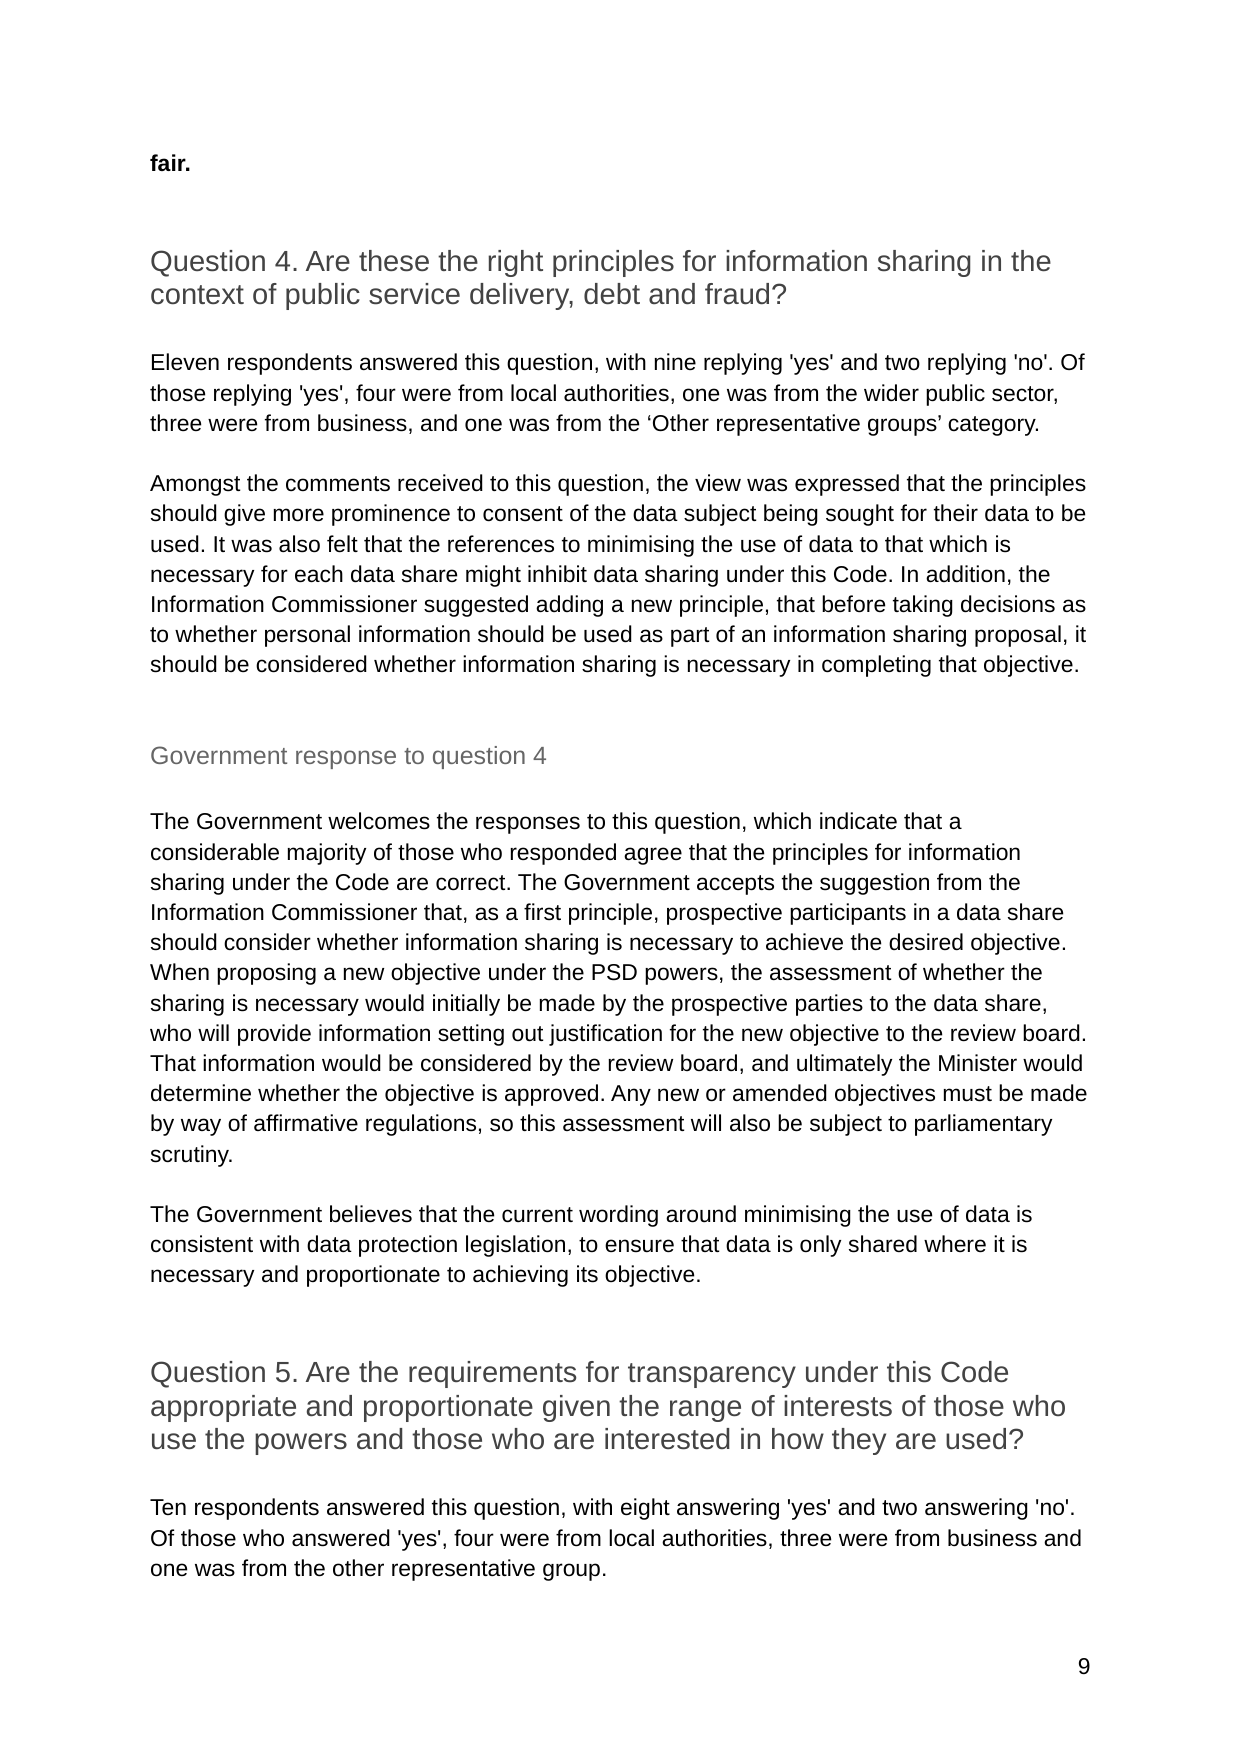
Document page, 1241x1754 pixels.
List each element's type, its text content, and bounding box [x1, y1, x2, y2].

subtitle Question 5. Are the requirements for transparency under this Code appropriate and proportionate given the range of interests of those who use the powers and those who are interested in how they are used? [150, 1355, 1090, 1456]
subtitle Question 4. Are these the right principles for information sharing in the context of public service delivery, debt and fraud? [150, 244, 1090, 311]
subtitle Government response to question 4 [150, 741, 1090, 770]
text The Government believes that the current wording around minimising the use of data is consistent with data protection legislation, to ensure that data is only shared where it is necessary and proportionate to achieving its objective. [150, 1201, 1090, 1288]
text Eleven respondents answered this question, with nine replying 'yes' and two replying 'no'. Of those replying 'yes', four were from local authorities, one was from the wider public sector, three were from business, and one was from the ‘Other representative groups’ category. [150, 319, 1090, 436]
text Ten respondents answered this question, with eight answering 'yes' and two answering 'no'. Of those who answered 'yes', four were from local authorities, three were from business and one was from the other representative group. [150, 1494, 1090, 1581]
text The Government welcomes the responses to this question, which indicate that a considerable majority of those who responded agree that the principles for information sharing under the Code are correct. The Government accepts the suggestion from the Information Commissioner that, as a first principle, prospective participants in a data share should consider whether information sharing is necessary to achieve the desired objective. When proposing a new objective under the PSD powers, the assessment of whether the sharing is necessary would initially be made by the prospective parties to the data share, who will provide information setting out justification for the new objective to the review board. That information would be considered by the review board, and ultimately the Minister would determine whether the objective is approved. Any new or amended objectives must be made by way of affirmative regulations, so this assessment will also be subject to parliamentary scrutiny. [150, 808, 1090, 1167]
text Amongst the comments received to this question, the view was expressed that the principles should give more prominence to consent of the data subject being sought for their data to be used. It was also felt that the references to minimising the use of data to that which is necessary for each data share might inhibit data sharing under this Code. In addition, the Information Commissioner suggested adding a new principle, that before taking decisions as to whether personal information should be used as part of an information sharing proposal, it should be considered whether information sharing is necessary in completing that objective. [150, 470, 1090, 678]
text fair. [150, 150, 1090, 207]
